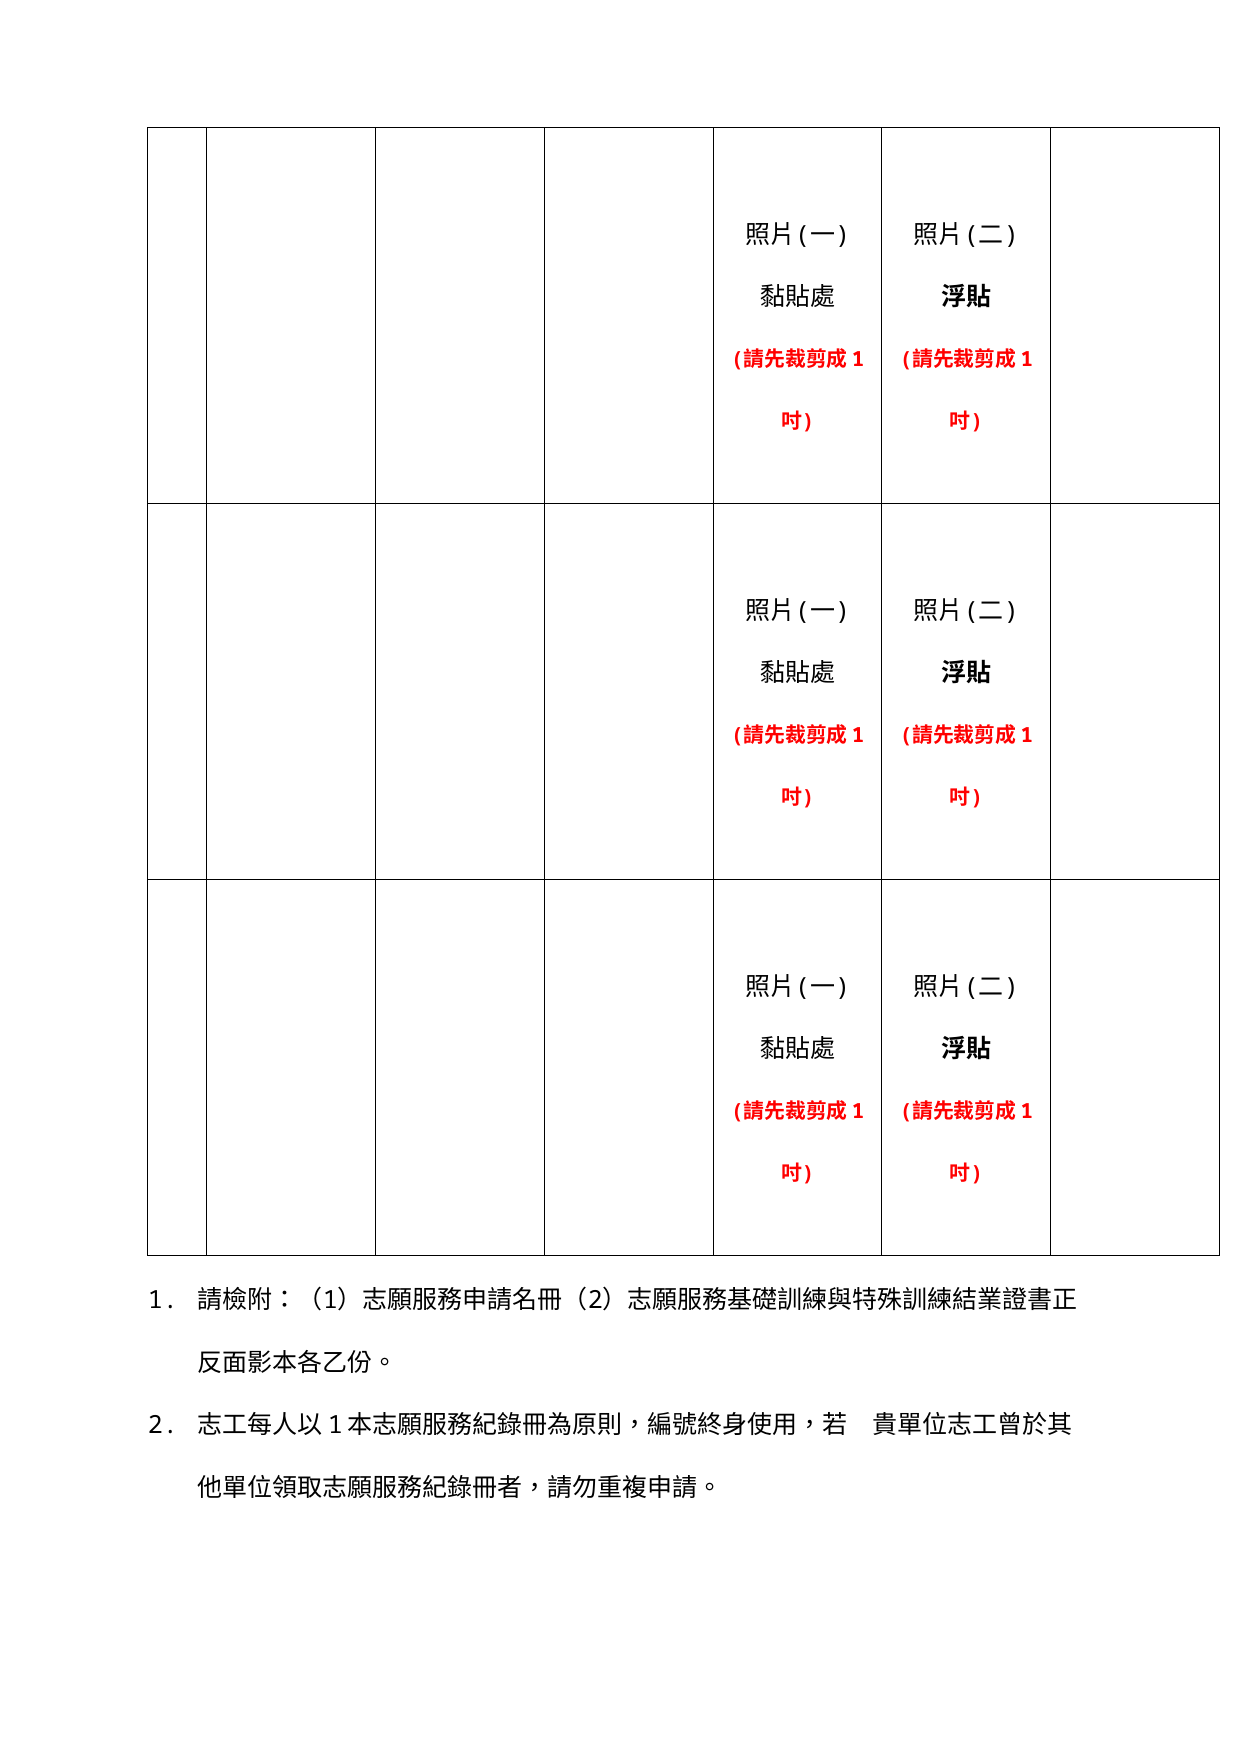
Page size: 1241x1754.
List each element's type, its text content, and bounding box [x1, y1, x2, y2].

table_cell [1051, 880, 1219, 1255]
table_cell [545, 880, 713, 1255]
list 志工每人以1本志願服務紀錄冊為原則，編號終身使用，若 貴單位志工曾於其他單位領取志願服務紀錄冊者，請勿重複申請。 [148, 1381, 1092, 1506]
table_cell [207, 880, 375, 1255]
table_cell [1051, 128, 1219, 503]
table_cell [376, 504, 544, 879]
table_cell [207, 128, 375, 503]
table_cell [148, 880, 206, 1255]
table_cell [207, 504, 375, 879]
table_cell [545, 128, 713, 503]
table_cell 照片(一) 黏貼處 (請先裁剪成1吋) [714, 880, 881, 1255]
table_cell 照片(二) 浮貼 (請先裁剪成1吋) [882, 880, 1050, 1255]
table_cell [148, 504, 206, 879]
table_cell [376, 880, 544, 1255]
table_cell [376, 128, 544, 503]
table_cell 照片(一) 黏貼處 (請先裁剪成1吋) [714, 504, 881, 879]
table_cell 照片(二) 浮貼 (請先裁剪成1吋) [882, 504, 1050, 879]
table_cell [148, 128, 206, 503]
table_cell 照片(一) 黏貼處 (請先裁剪成1吋) [714, 128, 881, 503]
table_cell 照片(二) 浮貼 (請先裁剪成1吋) [882, 128, 1050, 503]
table_cell [1051, 504, 1219, 879]
list 請檢附：（1）志願服務申請名冊（2）志願服務基礎訓練與特殊訓練結業證書正反面影本各乙份。 [148, 1256, 1092, 1381]
table_cell [545, 504, 713, 879]
